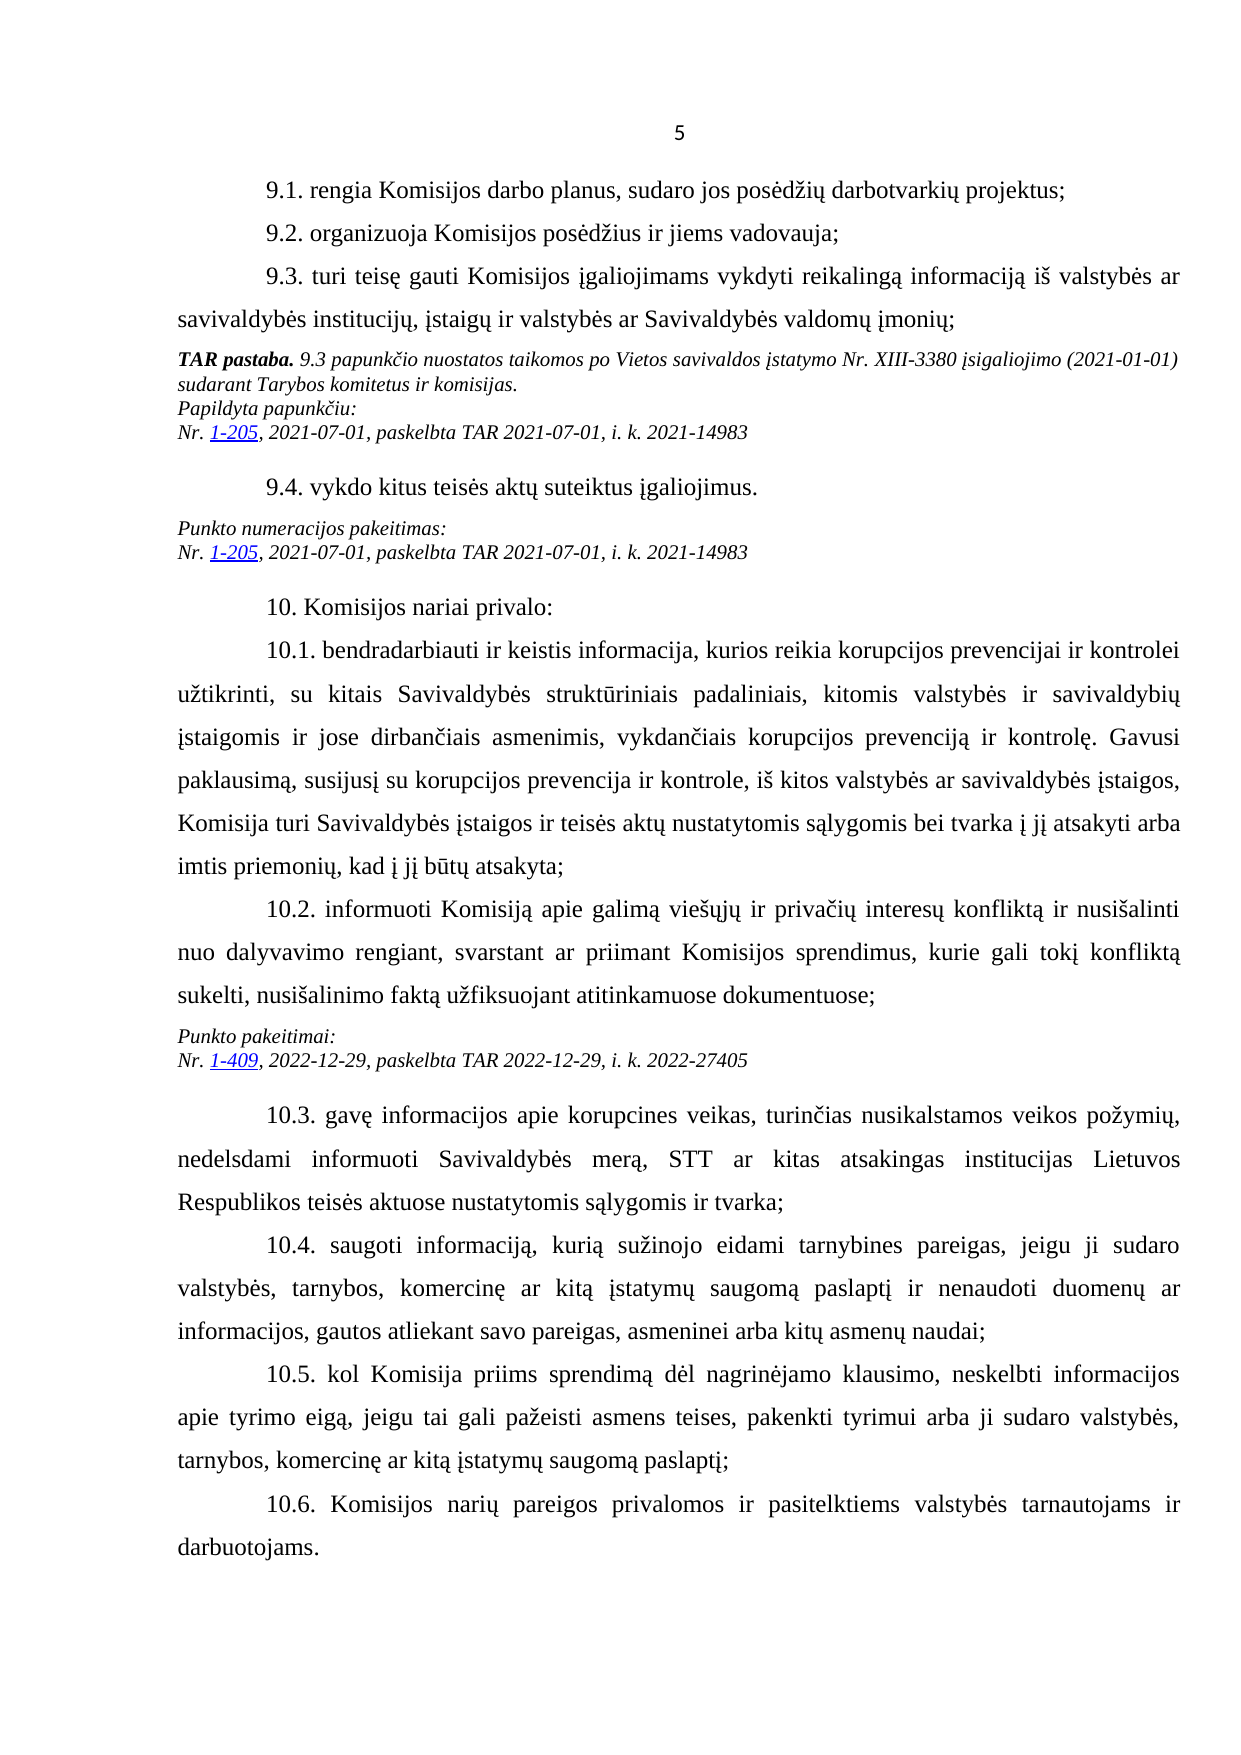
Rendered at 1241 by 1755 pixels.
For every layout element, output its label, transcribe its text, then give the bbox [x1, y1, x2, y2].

text 10.5. kol Komisija priims sprendimą dėl nagrinėjamo klausimo, neskelbti informacijos apie tyrimo eigą, jeigu tai gali pažeisti asmens teises, pakenkti tyrimui arba ji sudaro valstybės, tarnybos, komercinę ar kitą įstatymų saugomą paslaptį; [177, 1359, 1181, 1474]
text 10.3. gavę informacijos apie korupcines veikas, turinčias nusikalstamos veikos požymių, nedelsdami informuoti Savivaldybės merą, STT ar kitas atsakingas institucijas Lietuvos Respublikos teisės aktuose nustatytomis sąlygomis ir tvarka; [177, 1101, 1181, 1216]
text 10.2. informuoti Komisiją apie galimą viešųjų ir privačių interesų konfliktą ir nusišalinti nuo dalyvavimo rengiant, svarstant ar priimant Komisijos sprendimus, kurie gali tokį konfliktą sukelti, nusišalinimo faktą užfiksuojant atitinkamuose dokumentuose; [177, 894, 1181, 1009]
text Punkto numeracijos pakeitimas: [177, 516, 1181, 539]
text 9.4. vykdo kitus teisės aktų suteiktus įgaliojimus. [177, 472, 1181, 501]
text 9.3. turi teisę gauti Komisijos įgaliojimams vykdyti reikalingą informaciją iš valstybės ar savivaldybės institucijų, įstaigų ir valstybės ar Savivaldybės valdomų įmonių; [177, 261, 1181, 333]
text 10.4. saugoti informaciją, kurią sužinojo eidami tarnybines pareigas, jeigu ji sudaro valstybės, tarnybos, komercinę ar kitą įstatymų saugomą paslaptį ir nenaudoti duomenų ar informacijos, gautos atliekant savo pareigas, asmeninei arba kitų asmenų naudai; [177, 1230, 1181, 1345]
text 9.2. organizuoja Komisijos posėdžius ir jiems vadovauja; [177, 218, 1181, 247]
text Nr. 1-205, 2021-07-01, paskelbta TAR 2021-07-01, i. k. 2021-14983 [177, 419, 1181, 444]
text Papildyta papunkčiu: [177, 396, 1181, 419]
text Nr. 1-409, 2022-12-29, paskelbta TAR 2022-12-29, i. k. 2022-27405 [177, 1048, 1181, 1072]
text 9.1. rengia Komisijos darbo planus, sudaro jos posėdžių darbotvarkių projektus; [177, 175, 1181, 204]
text TAR pastaba. 9.3 papunkčio nuostatos taikomos po Vietos savivaldos įstatymo Nr. XIII-3380 įsigaliojimo (2021-01-01) sudarant Tarybos komitetus ir komisijas. [177, 347, 1181, 396]
text Nr. 1-205, 2021-07-01, paskelbta TAR 2021-07-01, i. k. 2021-14983 [177, 539, 1181, 564]
text 10.6. Komisijos narių pareigos privalomos ir pasitelktiems valstybės tarnautojams ir darbuotojams. [177, 1489, 1181, 1561]
text 10. Komisijos nariai privalo: [177, 592, 1181, 621]
text Punkto pakeitimai: [177, 1024, 1181, 1048]
text 10.1. bendradarbiauti ir keistis informacija, kurios reikia korupcijos prevencijai ir kontrolei užtikrinti, su kitais Savivaldybės struktūriniais padaliniais, kitomis valstybės ir savivaldybių įstaigomis ir jose dirbančiais asmenimis, vykdančiais korupcijos prevenciją ir kontrolę. Gavusi paklausimą, susijusį su korupcijos prevencija ir kontrole, iš kitos valstybės ar savivaldybės įstaigos, Komisija turi Savivaldybės įstaigos ir teisės aktų nustatytomis sąlygomis bei tvarka į jį atsakyti arba imtis priemonių, kad į jį būtų atsakyta; [177, 636, 1181, 880]
